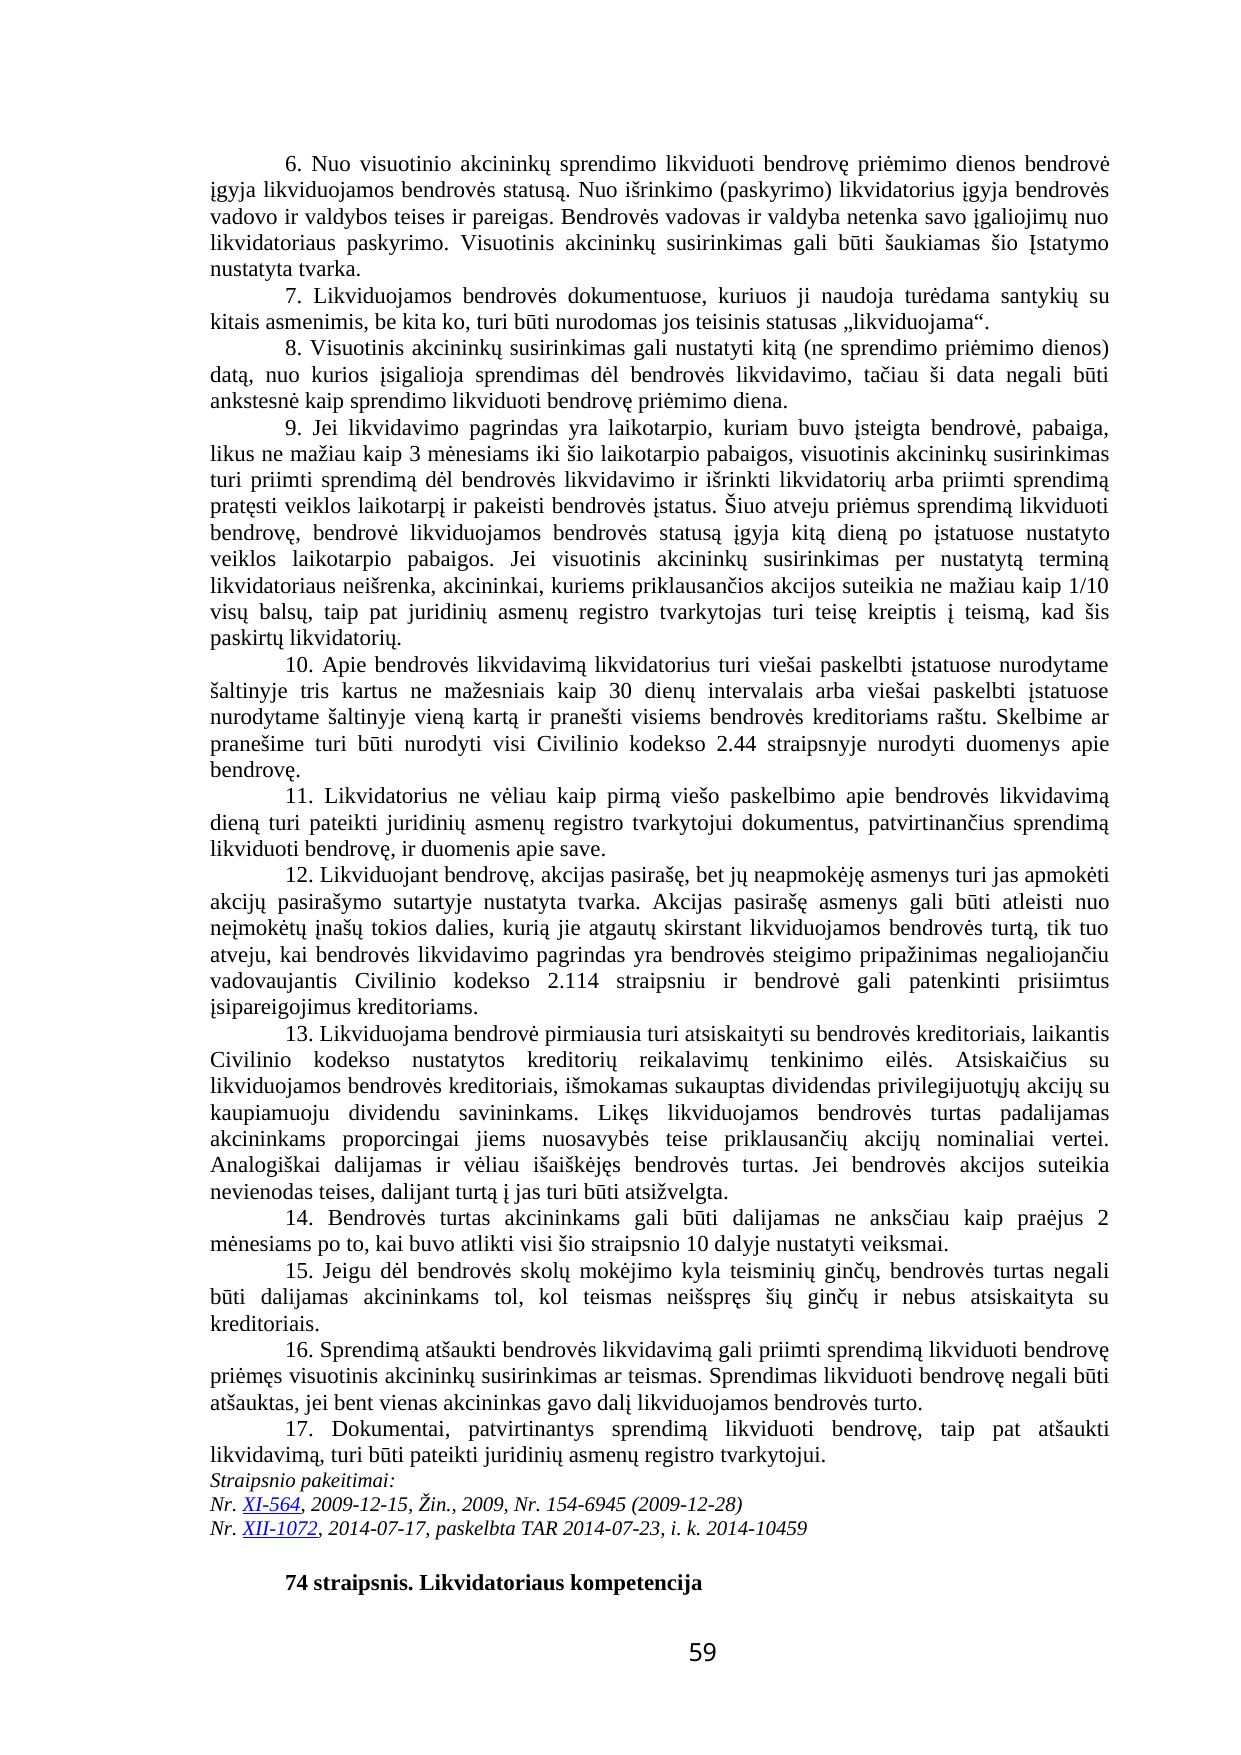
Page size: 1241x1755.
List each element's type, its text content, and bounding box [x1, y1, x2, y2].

text 17. Dokumentai, patvirtinantys sprendimą likviduoti bendrovę, taip pat atšaukti likvidavimą, turi būti pateikti juridinių asmenų registro tvarkytojui. [210, 1415, 1111, 1468]
text 9. Jei likvidavimo pagrindas yra laikotarpio, kuriam buvo įsteigta bendrovė, pabaiga, likus ne mažiau kaip 3 mėnesiams iki šio laikotarpio pabaigos, visuotinis akcininkų susirinkimas turi priimti sprendimą dėl bendrovės likvidavimo ir išrinkti likvidatorių arba priimti sprendimą pratęsti veiklos laikotarpį ir pakeisti bendrovės įstatus. Šiuo atveju priėmus sprendimą likviduoti bendrovę, bendrovė likviduojamos bendrovės statusą įgyja kitą dieną po įstatuose nustatyto veiklos laikotarpio pabaigos. Jei visuotinis akcininkų susirinkimas per nustatytą terminą likvidatoriaus neišrenka, akcininkai, kuriems priklausančios akcijos suteikia ne mažiau kaip 1/10 visų balsų, taip pat juridinių asmenų registro tvarkytojas turi teisę kreiptis į teismą, kad šis paskirtų likvidatorių. [210, 413, 1111, 651]
text 14. Bendrovės turtas akcininkams gali būti dalijamas ne anksčiau kaip praėjus 2 mėnesiams po to, kai buvo atlikti visi šio straipsnio 10 dalyje nustatyti veiksmai. [210, 1204, 1111, 1257]
text 7. Likviduojamos bendrovės dokumentuose, kuriuos ji naudoja turėdama santykių su kitais asmenimis, be kita ko, turi būti nurodomas jos teisinis statusas „likviduojama“. [210, 282, 1111, 334]
text 74 straipsnis. Likvidatoriaus kompetencija [210, 1569, 1111, 1595]
text 16. Sprendimą atšaukti bendrovės likvidavimą gali priimti sprendimą likviduoti bendrovę priėmęs visuotinis akcininkų susirinkimas ar teismas. Sprendimas likviduoti bendrovę negali būti atšauktas, jei bent vienas akcininkas gavo dalį likviduojamos bendrovės turto. [210, 1336, 1111, 1415]
text Nr. XI-564, 2009-12-15, Žin., 2009, Nr. 154-6945 (2009-12-28) [210, 1492, 1120, 1516]
text Straipsnio pakeitimai: [210, 1468, 1111, 1492]
text 13. Likviduojama bendrovė pirmiausia turi atsiskaityti su bendrovės kreditoriais, laikantis Civilinio kodekso nustatytos kreditorių reikalavimų tenkinimo eilės. Atsiskaičius su likviduojamos bendrovės kreditoriais, išmokamas sukauptas dividendas privilegijuotųjų akcijų su kaupiamuoju dividendu savininkams. Likęs likviduojamos bendrovės turtas padalijamas akcininkams proporcingai jiems nuosavybės teise priklausančių akcijų nominaliai vertei. Analogiškai dalijamas ir vėliau išaiškėjęs bendrovės turtas. Jei bendrovės akcijos suteikia nevienodas teises, dalijant turtą į jas turi būti atsižvelgta. [210, 1020, 1111, 1204]
text 6. Nuo visuotinio akcininkų sprendimo likviduoti bendrovę priėmimo dienos bendrovė įgyja likviduojamos bendrovės statusą. Nuo išrinkimo (paskyrimo) likvidatorius įgyja bendrovės vadovo ir valdybos teises ir pareigas. Bendrovės vadovas ir valdyba netenka savo įgaliojimų nuo likvidatoriaus paskyrimo. Visuotinis akcininkų susirinkimas gali būti šaukiamas šio Įstatymo nustatyta tvarka. [210, 150, 1111, 282]
text 8. Visuotinis akcininkų susirinkimas gali nustatyti kitą (ne sprendimo priėmimo dienos) datą, nuo kurios įsigalioja sprendimas dėl bendrovės likvidavimo, tačiau ši data negali būti ankstesnė kaip sprendimo likviduoti bendrovę priėmimo diena. [210, 334, 1111, 413]
text Nr. XII-1072, 2014-07-17, paskelbta TAR 2014-07-23, i. k. 2014-10459 [210, 1516, 1120, 1540]
text 10. Apie bendrovės likvidavimą likvidatorius turi viešai paskelbti įstatuose nurodytame šaltinyje tris kartus ne mažesniais kaip 30 dienų intervalais arba viešai paskelbti įstatuose nurodytame šaltinyje vieną kartą ir pranešti visiems bendrovės kreditoriams raštu. Skelbime ar pranešime turi būti nurodyti visi Civilinio kodekso 2.44 straipsnyje nurodyti duomenys apie bendrovę. [210, 651, 1110, 782]
text 12. Likviduojant bendrovę, akcijas pasirašę, bet jų neapmokėję asmenys turi jas apmokėti akcijų pasirašymo sutartyje nustatyta tvarka. Akcijas pasirašę asmenys gali būti atleisti nuo neįmokėtų įnašų tokios dalies, kurią jie atgautų skirstant likviduojamos bendrovės turtą, tik tuo atveju, kai bendrovės likvidavimo pagrindas yra bendrovės steigimo pripažinimas negaliojančiu vadovaujantis Civilinio kodekso 2.114 straipsniu ir bendrovė gali patenkinti prisiimtus įsipareigojimus kreditoriams. [210, 862, 1111, 1020]
text 11. Likvidatorius ne vėliau kaip pirmą viešo paskelbimo apie bendrovės likvidavimą dieną turi pateikti juridinių asmenų registro tvarkytojui dokumentus, patvirtinančius sprendimą likviduoti bendrovę, ir duomenis apie save. [210, 782, 1111, 862]
text 15. Jeigu dėl bendrovės skolų mokėjimo kyla teisminių ginčų, bendrovės turtas negali būti dalijamas akcininkams tol, kol teismas neišspręs šių ginčų ir nebus atsiskaityta su kreditoriais. [210, 1257, 1111, 1336]
